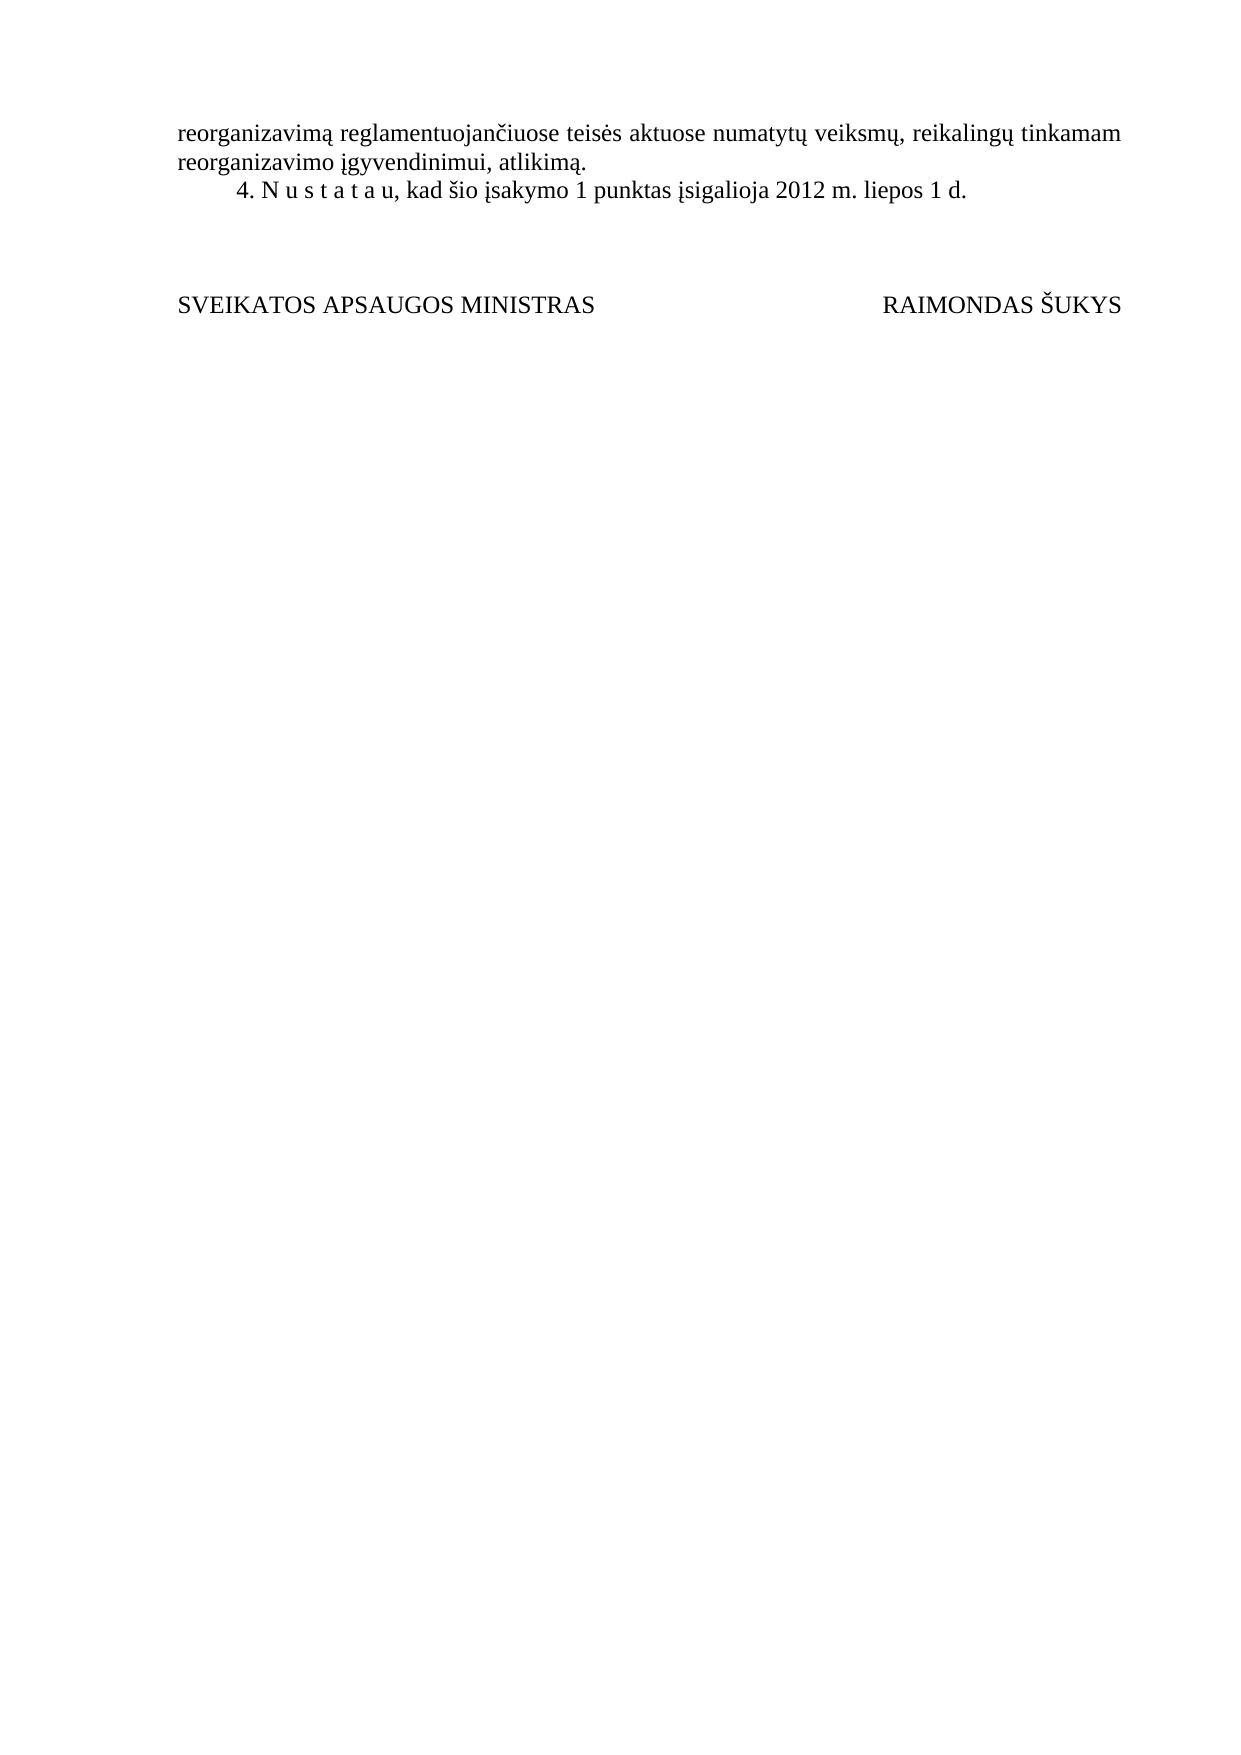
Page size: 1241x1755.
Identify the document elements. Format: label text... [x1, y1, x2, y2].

text 4. N u s t a t a u, kad šio įsakymo 1 punktas įsigalioja 2012 m. liepos 1 d. [177, 176, 1122, 204]
text SVEIKATOS APSAUGOS MINISTRAS RAIMONDAS ŠUKYS [177, 291, 1122, 319]
text reorganizavimą reglamentuojančiuose teisės aktuose numatytų veiksmų, reikalingų tinkamam reorganizavimo įgyvendinimui, atlikimą. [177, 118, 1122, 176]
